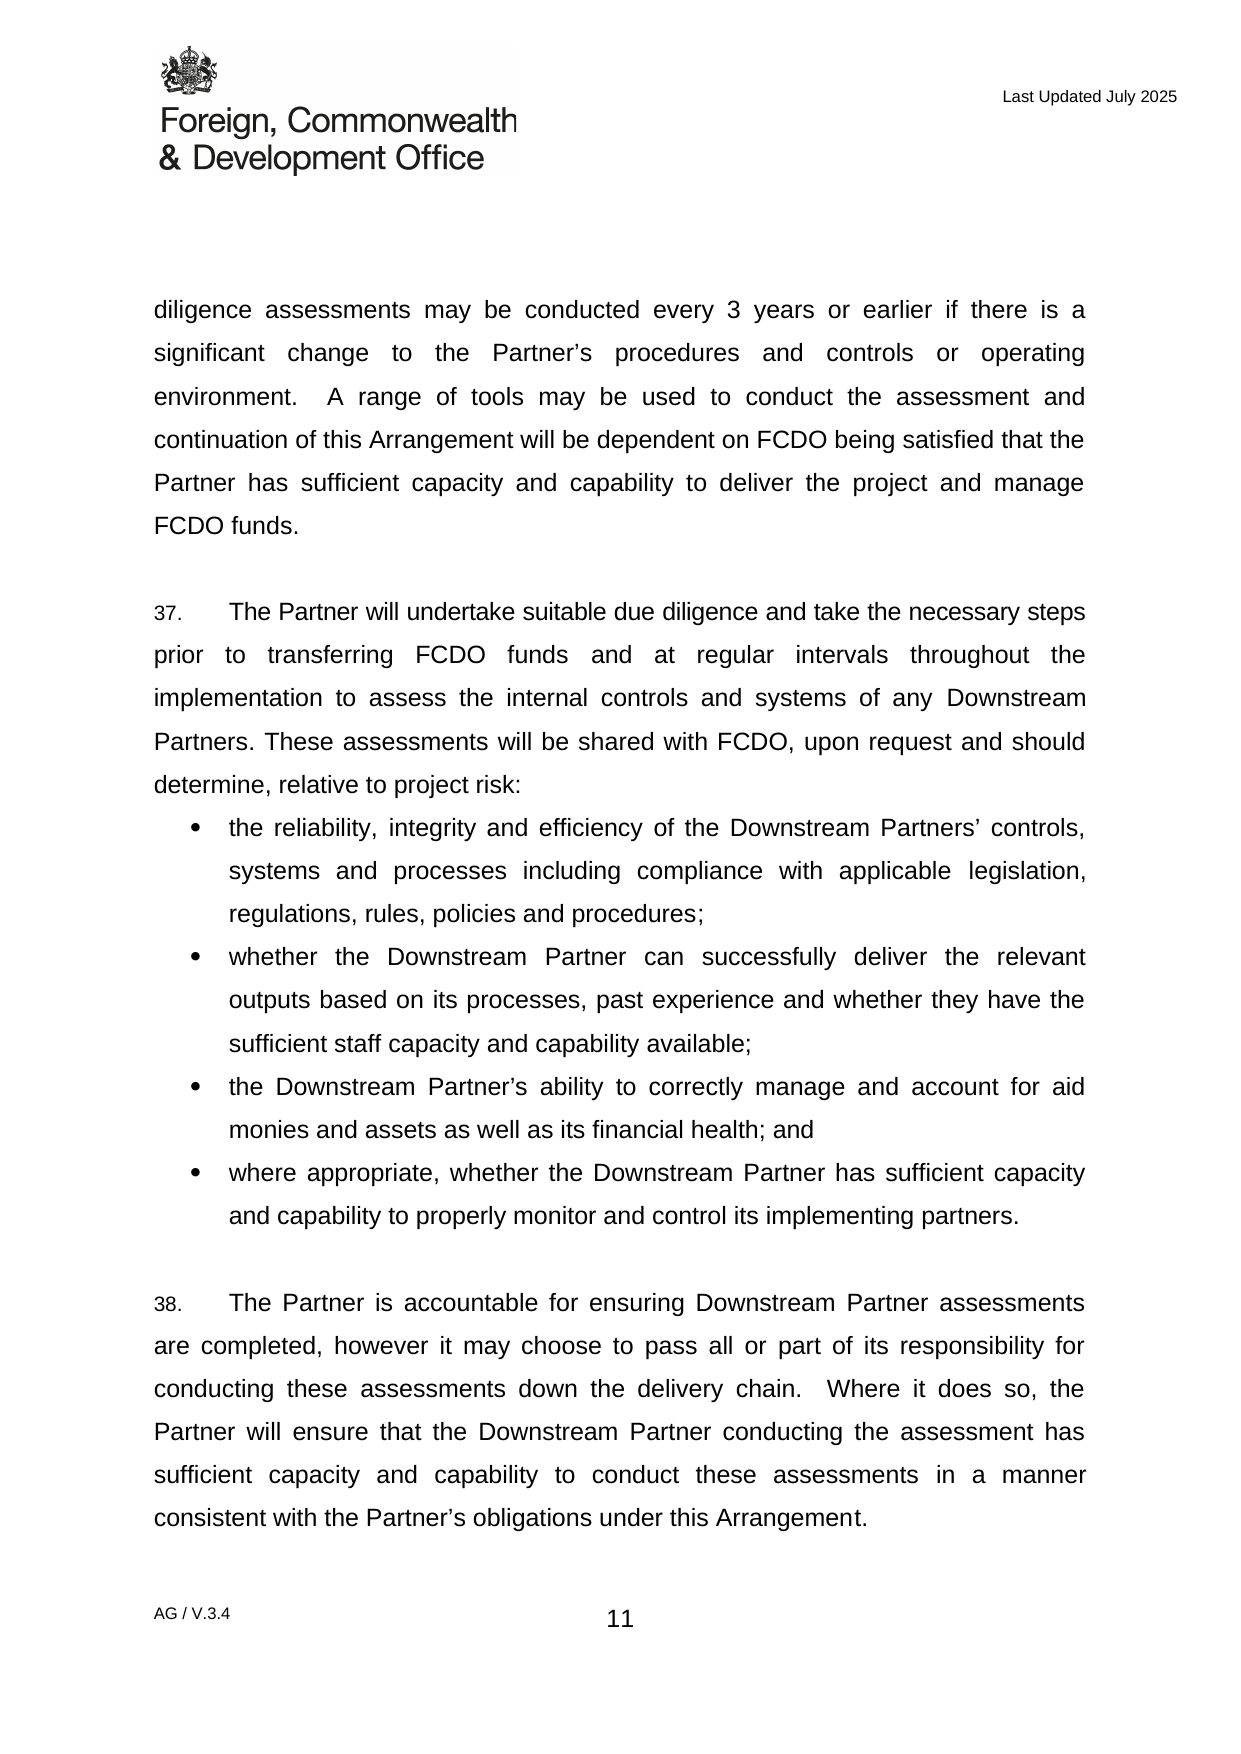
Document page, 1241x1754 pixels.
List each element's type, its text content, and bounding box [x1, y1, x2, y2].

list whether the Downstream Partner can successfully deliver the relevant outputs based on its processes, past experience and whether they have the sufficient staff capacity and capability available; [191, 942, 1087, 1057]
list the reliability, integrity and efficiency of the Downstream Partners’ controls, systems and processes including compliance with applicable legislation, regulations, rules, policies and procedures; [191, 813, 1087, 928]
list the Downstream Partner’s ability to correctly manage and account for aid monies and assets as well as its financial health; and [191, 1072, 1087, 1144]
list The Partner is accountable for ensuring Downstream Partner assessments are completed, however it may choose to pass all or part of its responsibility for conducting these assessments down the delivery chain. Where it does so, the Partner will ensure that the Downstream Partner conducting the assessment has sufficient capacity and capability to conduct these assessments in a manner consistent with the Partner’s obligations under this Arrangement. [153, 1288, 1087, 1532]
list diligence assessments may be conducted every 3 years or earlier if there is a significant change to the Partner’s procedures and controls or operating environment. A range of tools may be used to conduct the assessment and continuation of this Arrangement will be dependent on FCDO being satisfied that the Partner has sufficient capacity and capability to deliver the project and manage FCDO funds. [153, 295, 1087, 540]
list The Partner will undertake suitable due diligence and take the necessary steps prior to transferring FCDO funds and at regular intervals throughout the implementation to assess the internal controls and systems of any Downstream Partners. These assessments will be shared with FCDO, upon request and should determine, relative to project risk: [153, 597, 1087, 798]
list where appropriate, whether the Downstream Partner has sufficient capacity and capability to properly monitor and control its implementing partners. [191, 1158, 1087, 1230]
